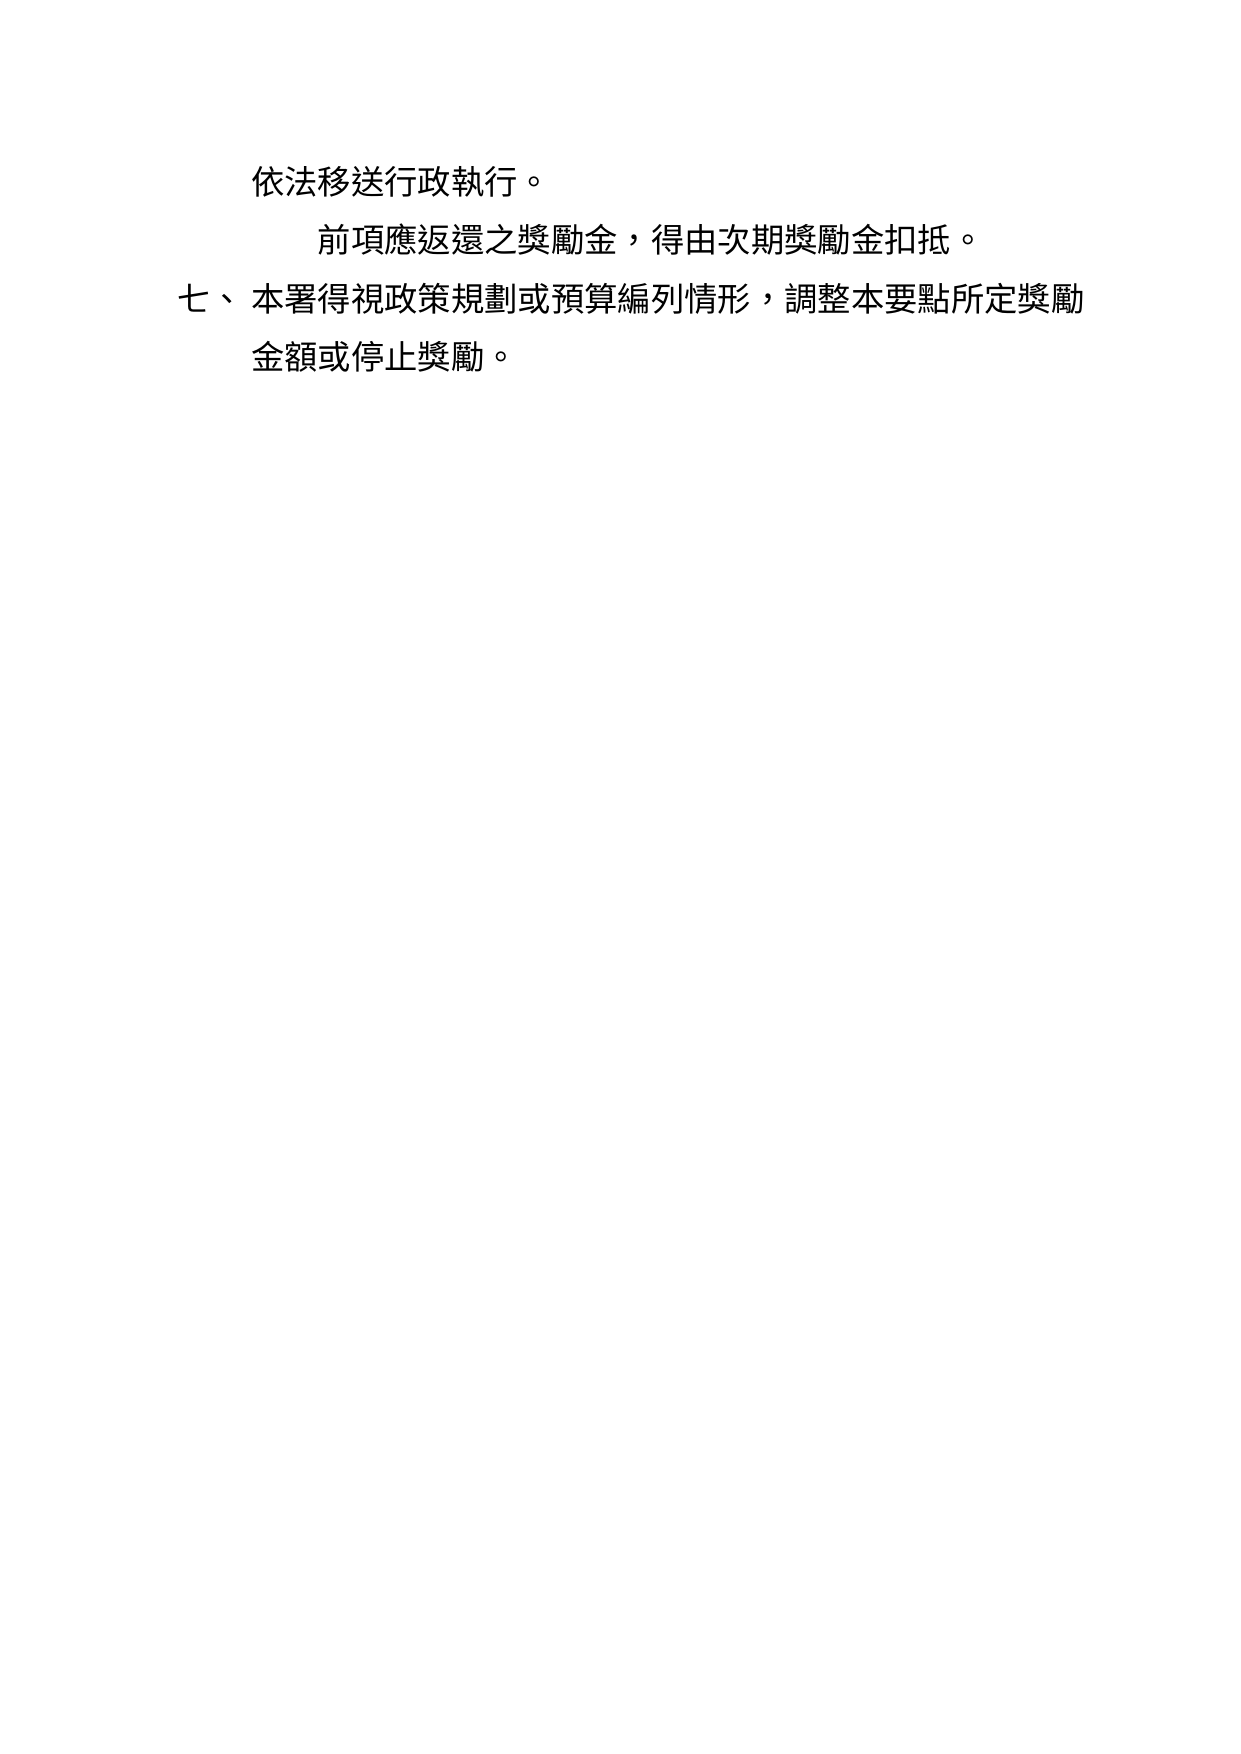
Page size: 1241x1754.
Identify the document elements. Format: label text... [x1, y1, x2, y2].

list 依法移送行政執行。 [177, 148, 1092, 206]
text 前項應返還之獎勵金，得由次期獎勵金扣抵。 [251, 206, 1092, 264]
list 本署得視政策規劃或預算編列情形，調整本要點所定獎勵金額或停止獎勵。 [177, 264, 1092, 381]
